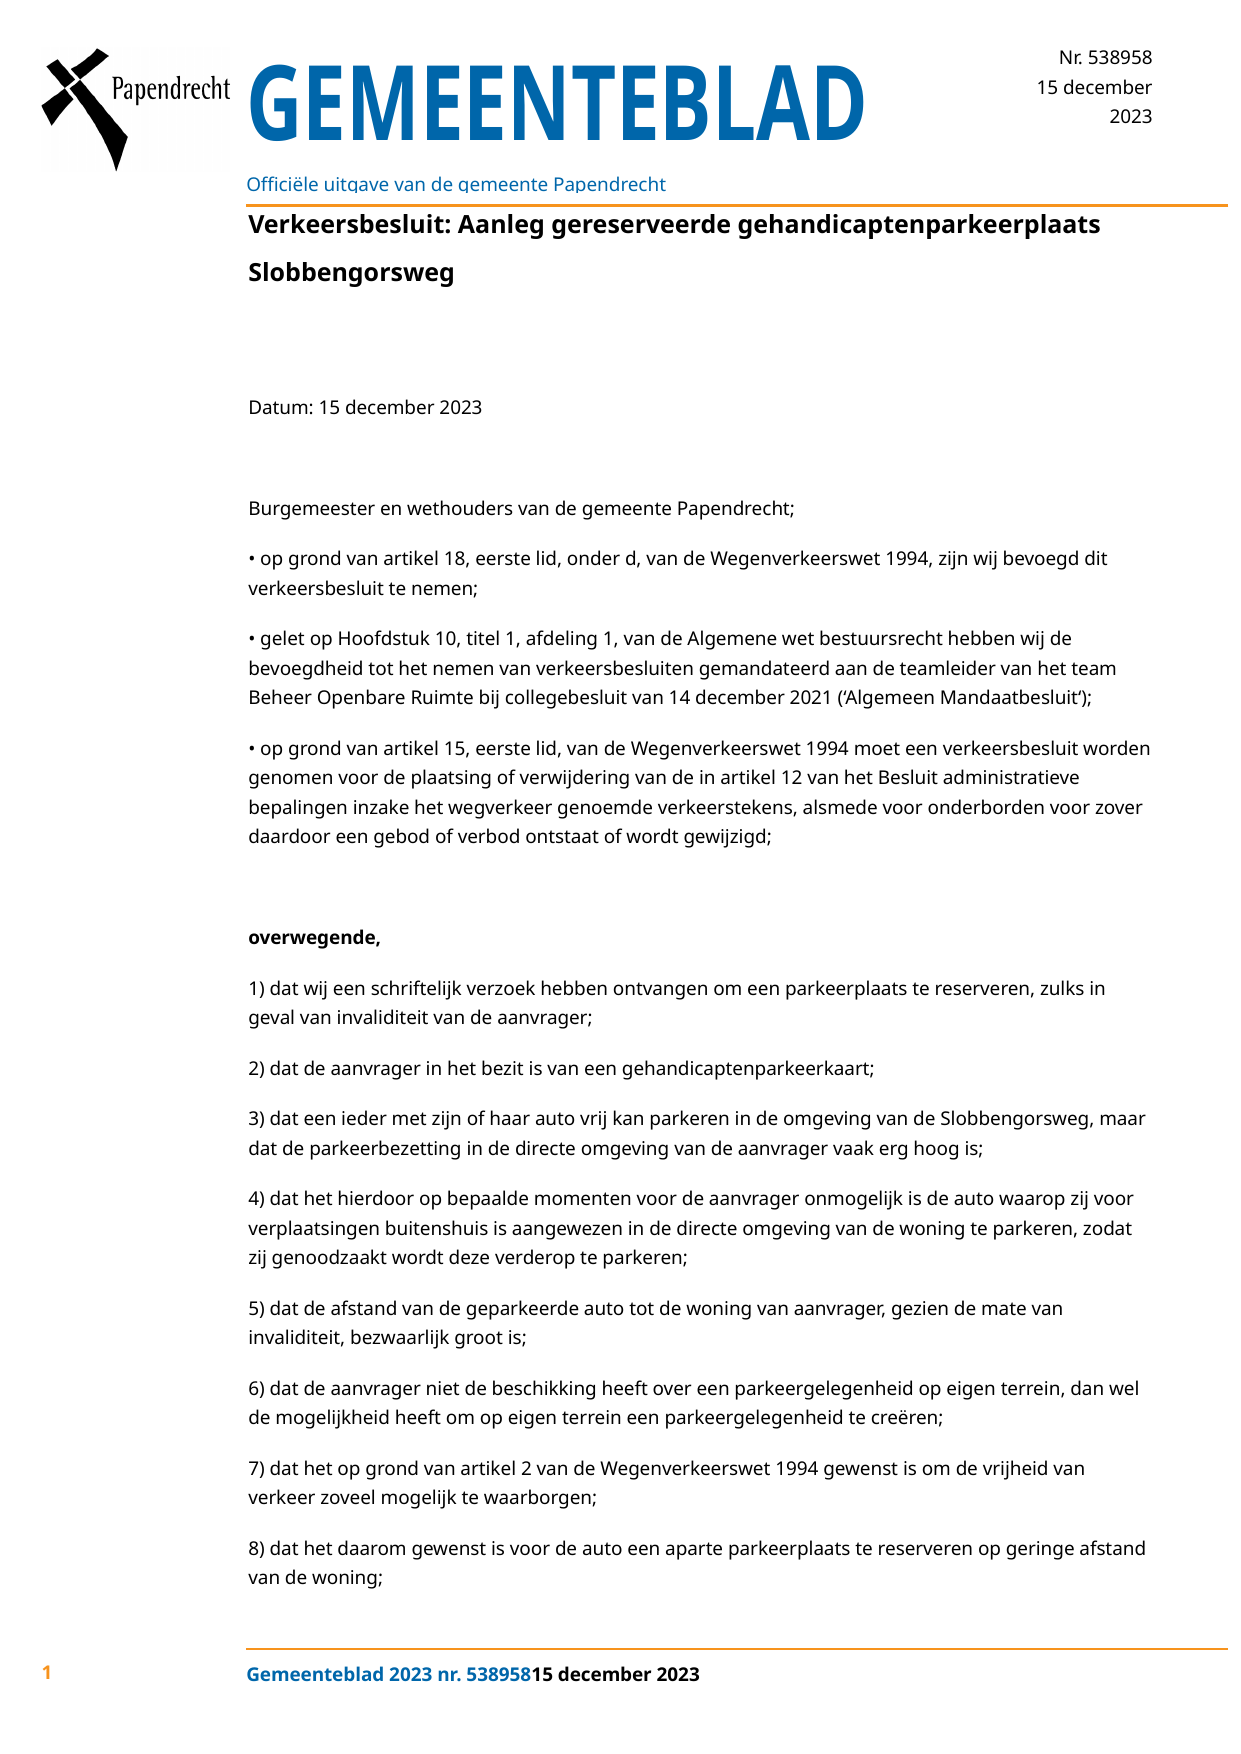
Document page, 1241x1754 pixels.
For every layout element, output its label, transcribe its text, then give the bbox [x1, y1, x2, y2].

text Verkeersbesluit: Aanleg gereserveerde gehandicaptenparkeerplaats Slobbengorsweg [248, 207, 1152, 288]
text 7) dat het op grond van artikel 2 van de Wegenverkeerswet 1994 gewenst is om de vrijheid van verkeer zoveel mogelijk te waarborgen; [248, 1455, 1152, 1510]
text 2) dat de aanvrager in het bezit is van een gehandicaptenparkeerkaart; [248, 1055, 1152, 1081]
text • gelet op Hoofdstuk 10, titel 1, afdeling 1, van de Algemene wet bestuursrecht hebben wij de bevoegdheid tot het nemen van verkeersbesluiten gemandateerd aan de teamleider van het team Beheer Openbare Ruimte bij collegebesluit van 14 december 2021 (‘Algemeen Mandaatbesluit‘); [248, 625, 1152, 710]
text 8) dat het daarom gewenst is voor de auto een aparte parkeerplaats te reserveren op geringe afstand van de woning; [248, 1535, 1152, 1590]
text 5) dat de afstand van de geparkeerde auto tot de woning van aanvrager, gezien de mate van invaliditeit, bezwaarlijk groot is; [248, 1295, 1152, 1350]
picture [41, 47, 231, 172]
text overwegende, [248, 924, 1152, 950]
text • op grond van artikel 15, eerste lid, van de Wegenverkeerswet 1994 moet een verkeersbesluit worden genomen voor de plaatsing of verwijdering van de in artikel 12 van het Besluit administratieve bepalingen inzake het wegverkeer genoemde verkeerstekens, alsmede voor onderborden voor zover daardoor een gebod of verbod ontstaat of wordt gewijzigd; [248, 735, 1152, 849]
text Datum: 15 december 2023 [248, 394, 1152, 420]
text 6) dat de aanvrager niet de beschikking heeft over een parkeergelegenheid op eigen terrein, dan wel de mogelijkheid heeft om op eigen terrein een parkeergelegenheid te creëren; [248, 1375, 1152, 1430]
text • op grond van artikel 18, eerste lid, onder d, van de Wegenverkeerswet 1994, zijn wij bevoegd dit verkeersbesluit te nemen; [248, 545, 1152, 601]
text 1) dat wij een schriftelijk verzoek hebben ontvangen om een parkeerplaats te reserveren, zulks in geval van invaliditeit van de aanvrager; [248, 975, 1152, 1030]
text 4) dat het hierdoor op bepaalde momenten voor de aanvrager onmogelijk is de auto waarop zij voor verplaatsingen buitenshuis is aangewezen in de directe omgeving van de woning te parkeren, zodat zij genoodzaakt wordt deze verderop te parkeren; [248, 1185, 1152, 1270]
text Burgemeester en wethouders van de gemeente Papendrecht; [248, 495, 1152, 521]
text 3) dat een ieder met zijn of haar auto vrij kan parkeren in de omgeving van de Slobbengorsweg, maar dat de parkeerbezetting in de directe omgeving van de aanvrager vaak erg hoog is; [248, 1105, 1152, 1161]
